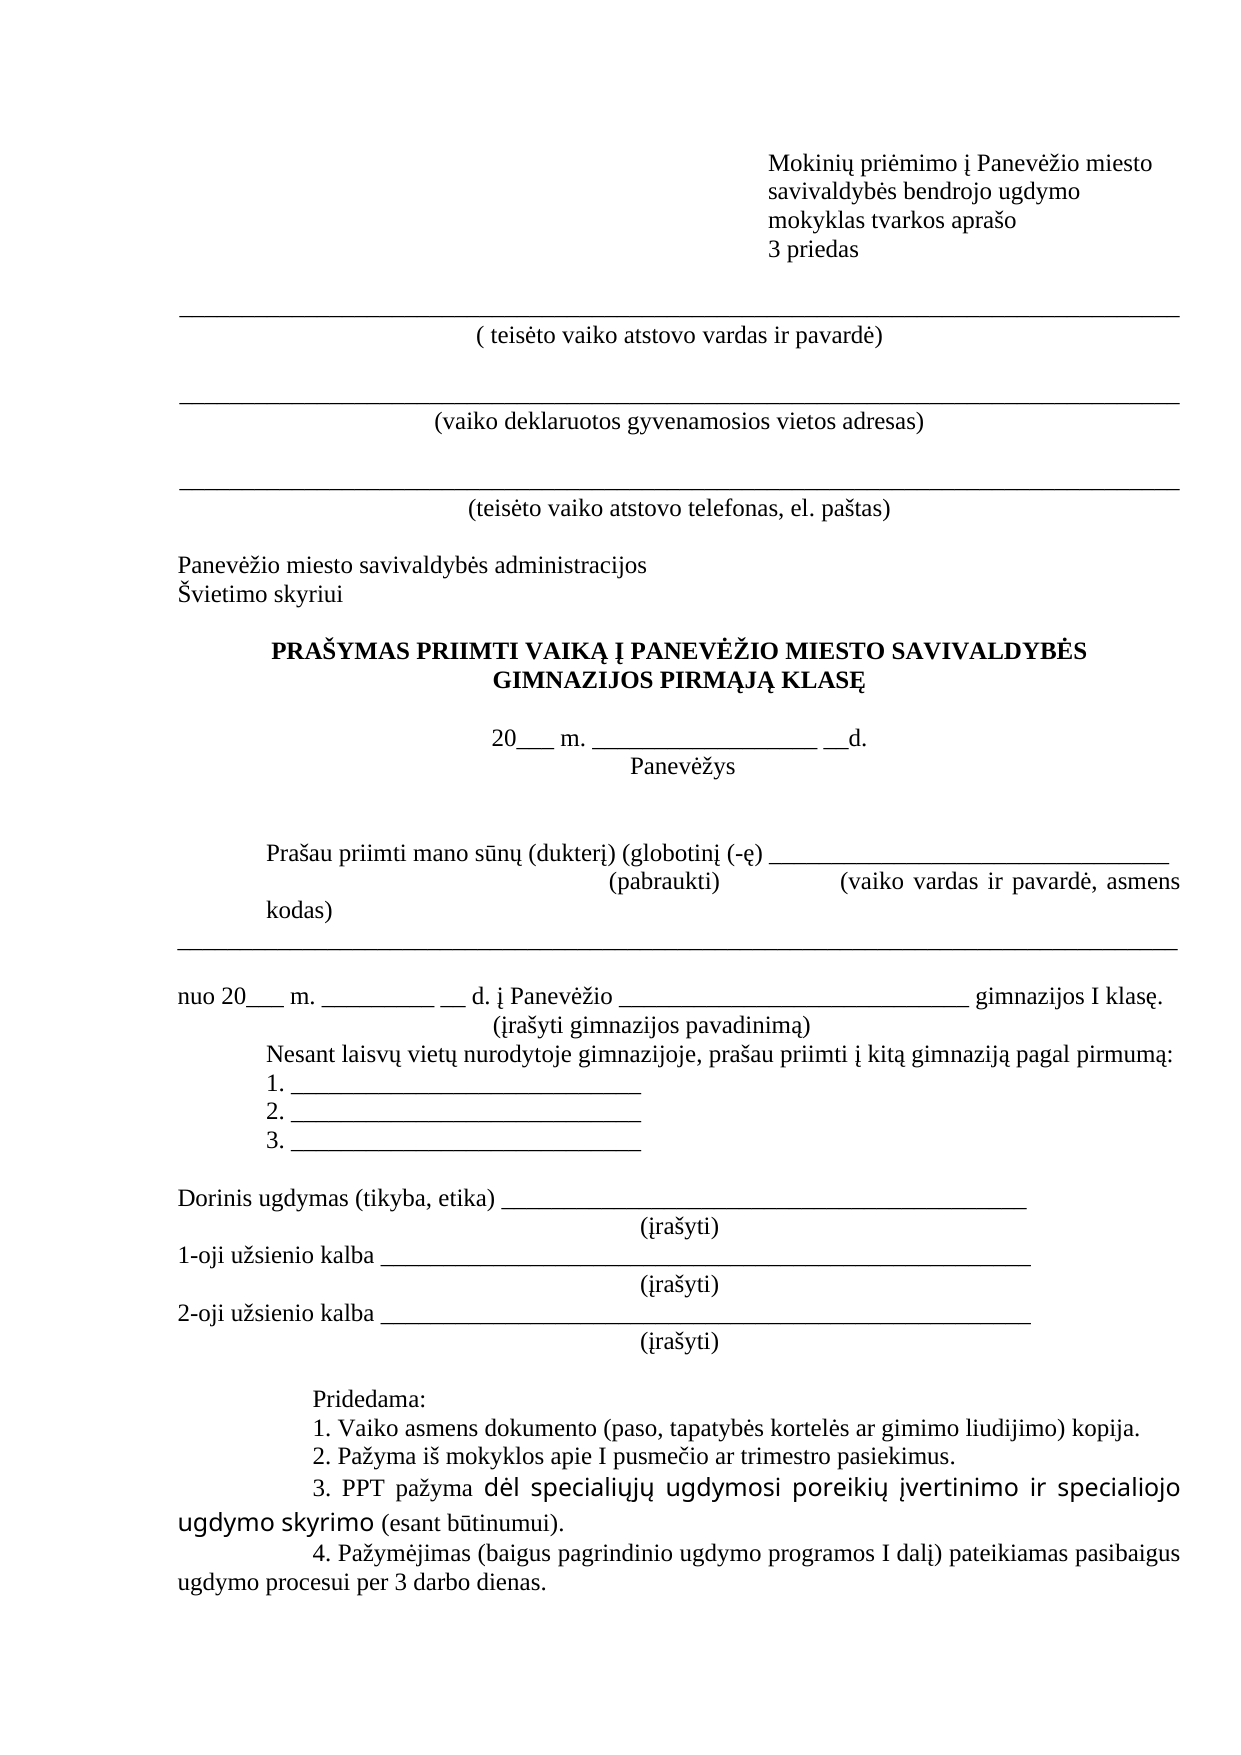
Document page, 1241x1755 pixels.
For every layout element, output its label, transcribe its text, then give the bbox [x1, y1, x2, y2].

text 2. Pažyma iš mokyklos apie I pusmečio ar trimestro pasiekimus. [177, 1441, 1181, 1470]
text ________________________________________________________________________________ [177, 378, 1181, 406]
text (įrašyti) [177, 1211, 1181, 1240]
text Mokinių priėmimo į Panevėžio miesto [633, 148, 1181, 176]
text GIMNAZIJOS PIRMĄJĄ KLASĘ [177, 665, 1181, 694]
text Panevėžys [177, 751, 1181, 780]
text Švietimo skyriui [177, 579, 1181, 608]
text (pabraukti) (vaiko vardas ir pavardė, asmens kodas) [266, 866, 1181, 924]
text (įrašyti gimnazijos pavadinimą) [177, 1010, 1181, 1039]
text mokyklas tvarkos aprašo [177, 205, 1181, 234]
text ________________________________________________________________________________ [177, 464, 1181, 493]
text 3 priedas [177, 234, 1181, 263]
text 1-oji užsienio kalba ____________________________________________________ [177, 1240, 1181, 1269]
text (vaiko deklaruotos gyvenamosios vietos adresas) [177, 406, 1181, 435]
text Nesant laisvų vietų nurodytoje gimnazijoje, prašau priimti į kitą gimnaziją pagal pirmumą: [177, 1039, 1181, 1068]
text 1. ____________________________ [177, 1068, 1181, 1096]
text (teisėto vaiko atstovo telefonas, el. paštas) [177, 493, 1181, 521]
text 1. Vaiko asmens dokumento (paso, tapatybės kortelės ar gimimo liudijimo) kopija. [177, 1413, 1181, 1441]
text (įrašyti) [177, 1269, 1181, 1298]
text 3. PPT pažyma dėl specialiųjų ugdymosi poreikių įvertinimo ir specialiojo ugdymo skyrimo (esant būtinumui). [177, 1470, 1181, 1538]
text ________________________________________________________________________________ [177, 291, 1181, 320]
text 2. ____________________________ [177, 1096, 1181, 1125]
text 2-oji užsienio kalba ____________________________________________________ [177, 1298, 1181, 1326]
text 20___ m. __________________ __d. [177, 723, 1181, 751]
text Pridedama: [177, 1384, 1181, 1413]
text Panevėžio miesto savivaldybės administracijos [177, 550, 1181, 579]
text Prašau priimti mano sūnų (dukterį) (globotinį (-ę) ________________________________ [177, 838, 1181, 866]
text PRAŠYMAS PRIIMTI VAIKĄ Į PANEVĖŽIO MIESTO SAVIVALDYBĖS [177, 636, 1181, 665]
text (įrašyti) [177, 1326, 1181, 1355]
text 3. ____________________________ [177, 1125, 1181, 1154]
text ________________________________________________________________________________ [177, 924, 1181, 953]
text 4. Pažymėjimas (baigus pagrindinio ugdymo programos I dalį) pateikiamas pasibaigus ugdymo procesui per 3 darbo dienas. [177, 1538, 1181, 1596]
text savivaldybės bendrojo ugdymo [177, 176, 1181, 205]
text nuo 20___ m. _________ __ d. į Panevėžio ____________________________ gimnazijos I klasę. [177, 981, 1181, 1010]
text ( teisėto vaiko atstovo vardas ir pavardė) [177, 320, 1181, 349]
text Dorinis ugdymas (tikyba, etika) __________________________________________ [177, 1183, 1181, 1211]
